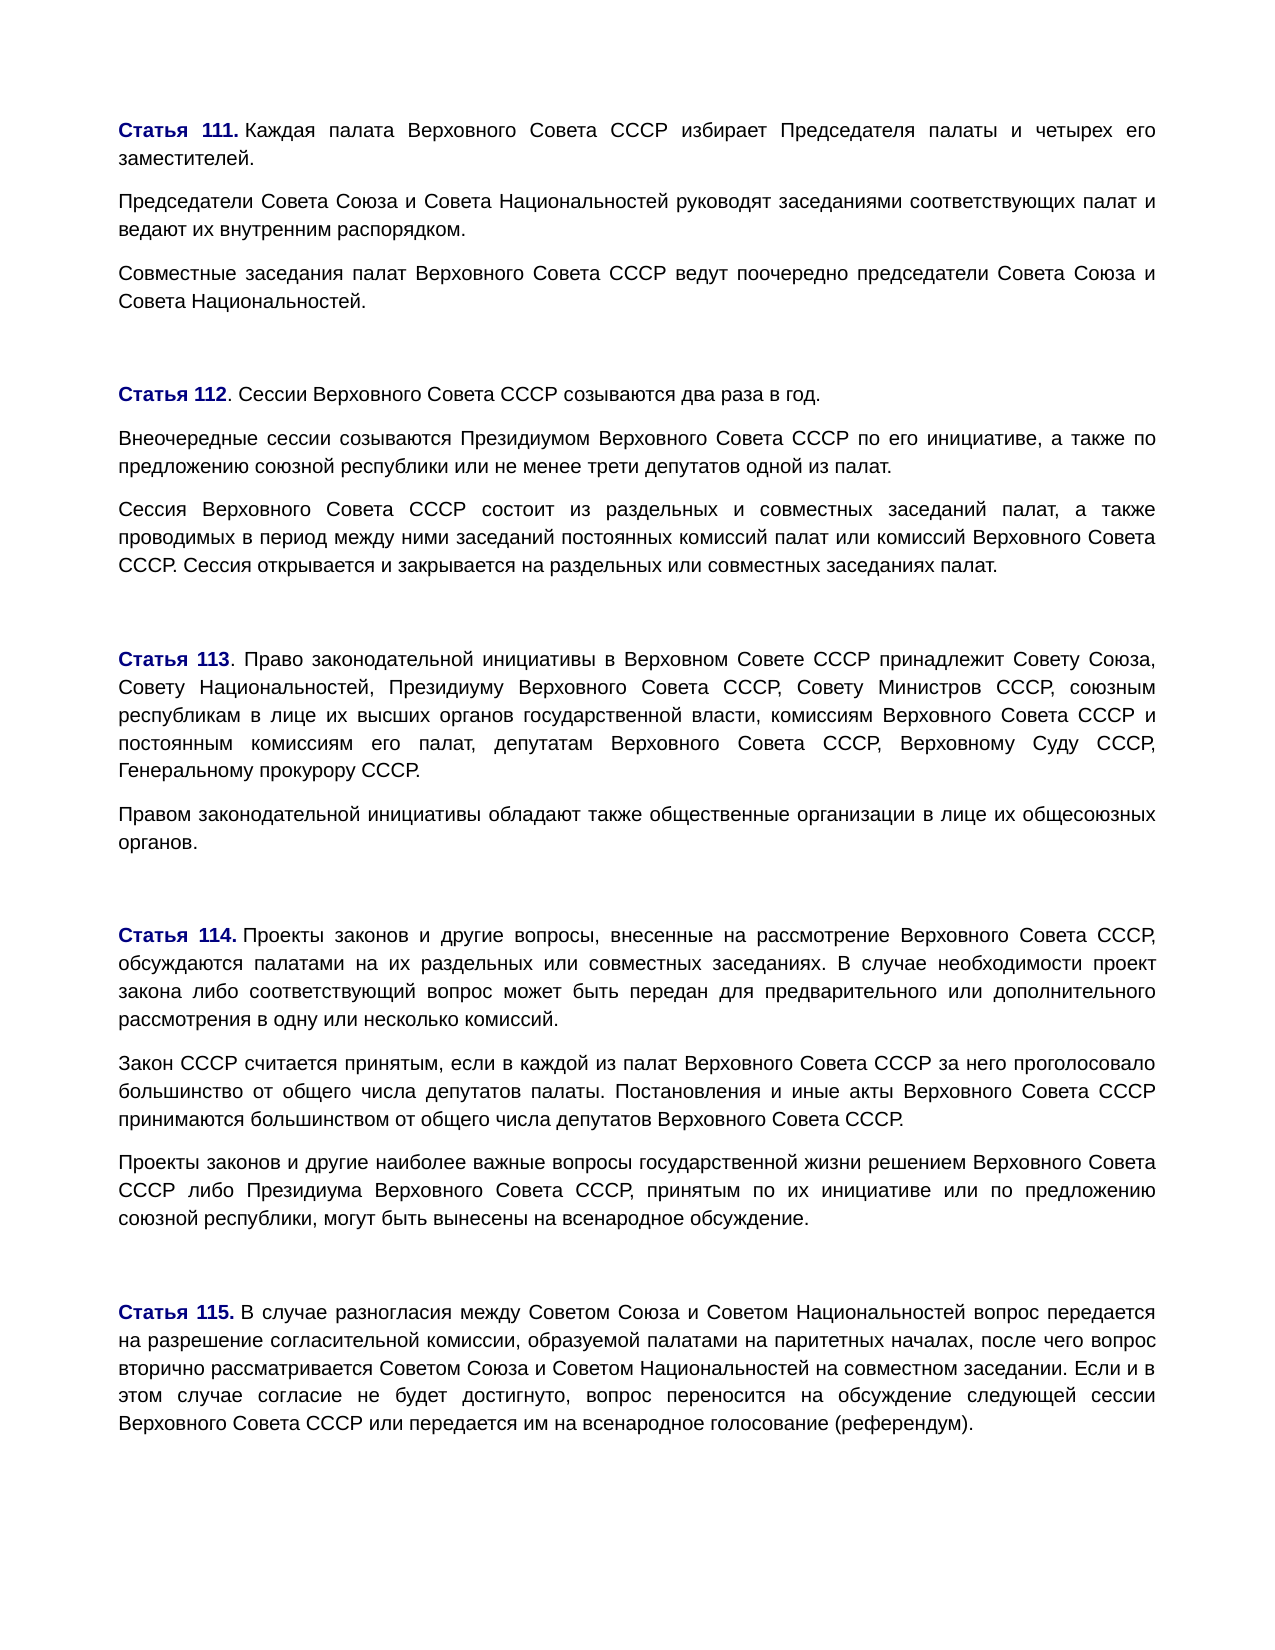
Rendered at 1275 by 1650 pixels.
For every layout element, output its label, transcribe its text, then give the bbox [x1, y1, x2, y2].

text Совместные заседания палат Верховного Совета СССР ведут поочередно председатели Совета Союза и Совета Национальностей. [118, 261, 1157, 312]
text Статья 111. Каждая палата Верховного Совета СССР избирает Председателя палаты и четырех его заместителей. [118, 118, 1157, 169]
text Сессия Верховного Совета СССР состоит из раздельных и совместных заседаний палат, а также проводимых в период между ними заседаний постоянных комиссий палат или комиссий Верховного Совета СССР. Сессия открывается и закрывается на раздельных или совместных заседаниях палат. [118, 498, 1157, 577]
text Статья 114. Проекты законов и другие вопросы, внесенные на рассмотрение Верховного Совета СССР, обсуждаются палатами на их раздельных или совместных заседаниях. В случае необходимости проект закона либо соответствующий вопрос может быть передан для предварительного или дополнительного рассмотрения в одну или несколько комиссий. [118, 924, 1157, 1031]
text Правом законодательной инициативы обладают также общественные организации в лице их общесоюзных органов. [118, 802, 1157, 853]
text Председатели Совета Союза и Совета Национальностей руководят заседаниями соответствующих палат и ведают их внутренним распорядком. [118, 189, 1157, 241]
text Статья 112. Сессии Верховного Совета СССР созываются два раза в год. [118, 383, 1157, 406]
text Статья 115. В случае разногласия между Советом Союза и Советом Национальностей вопрос передается на разрешение согласительной комиссии, образуемой палатами на паритетных началах, после чего вопрос вторично рассматривается Советом Союза и Советом Национальностей на совместном заседании. Если и в этом случае согласие не будет достигнуто, вопрос переносится на обсуждение следующей сессии Верховного Совета СССР или передается им на всенародное голосование (референдум). [118, 1300, 1157, 1435]
text Проекты законов и другие наиболее важные вопросы государственной жизни решением Верховного Совета СССР либо Президиума Верховного Совета СССР, принятым по их инициативе или по предложению союзной республики, могут быть вынесены на всенародное обсуждение. [118, 1151, 1157, 1230]
text Статья 113. Право законодательной инициативы в Верховном Совете СССР принадлежит Совету Союза, Совету Национальностей, Президиуму Верховного Совета СССР, Совету Министров СССР, союзным республикам в лице их высших органов государственной власти, комиссиям Верховного Совета СССР и постоянным комиссиям его палат, депутатам Верховного Совета СССР, Верховному Суду СССР, Генеральному прокурору СССР. [118, 647, 1157, 782]
text Внеочередные сессии созываются Президиумом Верховного Совета СССР по его инициативе, а также по предложению союзной республики или не менее трети депутатов одной из палат. [118, 426, 1157, 477]
text Закон СССР считается принятым, если в каждой из палат Верховного Совета СССР за него проголосовало большинство от общего числа депутатов палаты. Постановления и иные акты Верховного Совета СССР принимаются большинством от общего числа депутатов Верховного Совета СССР. [118, 1051, 1157, 1130]
